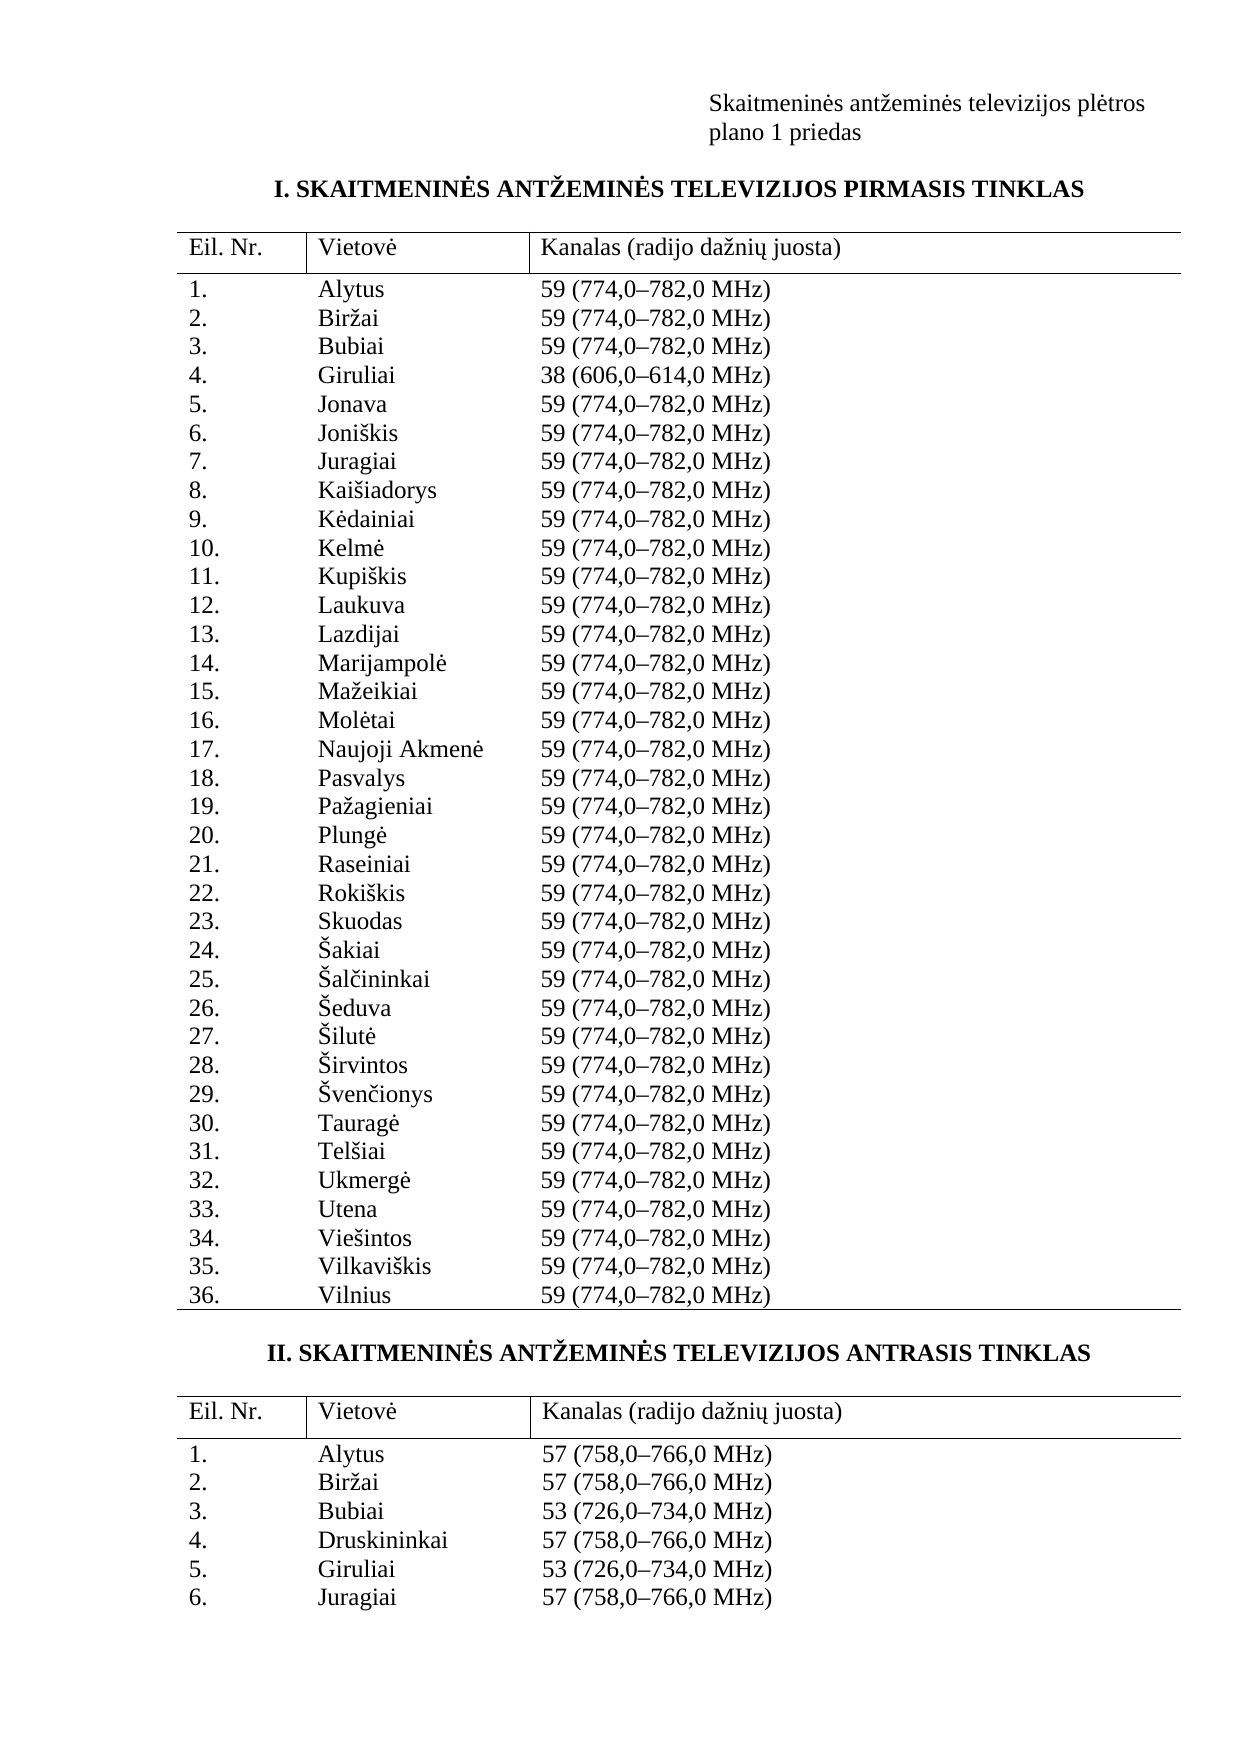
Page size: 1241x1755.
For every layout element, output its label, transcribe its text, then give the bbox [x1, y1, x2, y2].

table_cell 59 (774,0–782,0 MHz) [529, 1280, 1181, 1309]
table_cell Kelmė [306, 533, 529, 561]
table_cell 38 (606,0–614,0 MHz) [529, 360, 1181, 389]
table_cell Šalčininkai [306, 964, 529, 993]
table_cell Lazdijai [306, 619, 529, 648]
table_cell 59 (774,0–782,0 MHz) [529, 935, 1181, 964]
table_cell Biržai [306, 1468, 531, 1496]
text II. Skaitmeninės ANTŽEMINĖS televizijos ANTRasis tinklas [177, 1338, 1181, 1367]
table_cell 4. [177, 360, 306, 389]
table_cell Švenčionys [306, 1079, 529, 1108]
table_cell 59 (774,0–782,0 MHz) [529, 964, 1181, 993]
table_cell 53 (726,0–734,0 MHz) [531, 1496, 1181, 1525]
table_cell 31. [177, 1136, 306, 1165]
table_cell 59 (774,0–782,0 MHz) [529, 1050, 1181, 1079]
table_cell 18. [177, 763, 306, 791]
table_cell 57 (758,0–766,0 MHz) [531, 1583, 1181, 1611]
table_cell Giruliai [306, 360, 529, 389]
table_cell Šeduva [306, 993, 529, 1021]
table_cell 23. [177, 906, 306, 935]
table_cell 57 (758,0–766,0 MHz) [531, 1439, 1181, 1467]
table_cell 59 (774,0–782,0 MHz) [529, 619, 1181, 648]
table_cell Tauragė [306, 1108, 529, 1136]
table_cell 16. [177, 705, 306, 734]
table_cell Biržai [306, 303, 529, 331]
table_cell 1. [177, 1439, 306, 1467]
table_cell 59 (774,0–782,0 MHz) [529, 590, 1181, 619]
table_cell 59 (774,0–782,0 MHz) [529, 475, 1181, 504]
table_header Vietovė [307, 233, 529, 273]
table_cell 59 (774,0–782,0 MHz) [529, 446, 1181, 475]
table_cell 20. [177, 820, 306, 849]
table_cell 26. [177, 993, 306, 1021]
table_cell 1. [177, 274, 306, 303]
table_cell 59 (774,0–782,0 MHz) [529, 561, 1181, 590]
table_cell 59 (774,0–782,0 MHz) [529, 1079, 1181, 1108]
table_cell Kėdainiai [306, 504, 529, 533]
table_cell 59 (774,0–782,0 MHz) [529, 1251, 1181, 1280]
text plano 1 priedas [177, 117, 1181, 145]
table_cell Kupiškis [306, 561, 529, 590]
table_cell Joniškis [306, 418, 529, 446]
table_cell 59 (774,0–782,0 MHz) [529, 1021, 1181, 1050]
table_header Kanalas (radijo dažnių juosta) [531, 1397, 1181, 1438]
table_cell Pažagieniai [306, 791, 529, 820]
table_cell Juragiai [306, 1583, 531, 1611]
table_cell 53 (726,0–734,0 MHz) [531, 1554, 1181, 1582]
table_cell 33. [177, 1194, 306, 1223]
table_cell Marijampolė [306, 648, 529, 676]
text Skaitmeninės antžeminės televizijos plėtros [177, 88, 1181, 117]
table_cell 10. [177, 533, 306, 561]
table_cell 59 (774,0–782,0 MHz) [529, 1165, 1181, 1194]
table_cell 5. [177, 389, 306, 418]
table_cell 59 (774,0–782,0 MHz) [529, 1194, 1181, 1223]
table_cell 59 (774,0–782,0 MHz) [529, 820, 1181, 849]
table_cell 59 (774,0–782,0 MHz) [529, 274, 1181, 303]
table_cell Raseiniai [306, 849, 529, 878]
table_cell 5. [177, 1554, 306, 1582]
table_cell Mažeikiai [306, 676, 529, 705]
table_cell Plungė [306, 820, 529, 849]
table_cell 27. [177, 1021, 306, 1050]
table_cell 59 (774,0–782,0 MHz) [529, 906, 1181, 935]
table_cell Kaišiadorys [306, 475, 529, 504]
table_cell 8. [177, 475, 306, 504]
table_cell Ukmergė [306, 1165, 529, 1194]
table_cell 3. [177, 331, 306, 360]
table_cell 25. [177, 964, 306, 993]
table_header Eil. Nr. [177, 233, 306, 273]
table_cell Utena [306, 1194, 529, 1223]
table_cell 30. [177, 1108, 306, 1136]
table_cell 59 (774,0–782,0 MHz) [529, 303, 1181, 331]
table_cell Vilkaviškis [306, 1251, 529, 1280]
table_cell 22. [177, 878, 306, 906]
table_cell Pasvalys [306, 763, 529, 791]
table_cell 19. [177, 791, 306, 820]
table_cell 13. [177, 619, 306, 648]
table_cell 2. [177, 303, 306, 331]
table_cell 14. [177, 648, 306, 676]
table_cell Skuodas [306, 906, 529, 935]
table_cell 59 (774,0–782,0 MHz) [529, 648, 1181, 676]
table_cell Naujoji Akmenė [306, 734, 529, 763]
table_cell 59 (774,0–782,0 MHz) [529, 878, 1181, 906]
table_cell 12. [177, 590, 306, 619]
table_header Kanalas (radijo dažnių juosta) [530, 233, 1181, 273]
table_cell 6. [177, 418, 306, 446]
table_cell Viešintos [306, 1223, 529, 1251]
table_cell 2. [177, 1468, 306, 1496]
table_cell Laukuva [306, 590, 529, 619]
table_cell 59 (774,0–782,0 MHz) [529, 331, 1181, 360]
table_cell 29. [177, 1079, 306, 1108]
table_cell Vilnius [306, 1280, 529, 1309]
table_cell 59 (774,0–782,0 MHz) [529, 1136, 1181, 1165]
table_cell 6. [177, 1583, 306, 1611]
table_cell 35. [177, 1251, 306, 1280]
table_cell Telšiai [306, 1136, 529, 1165]
table_cell 7. [177, 446, 306, 475]
table_cell Juragiai [306, 446, 529, 475]
table_cell 59 (774,0–782,0 MHz) [529, 676, 1181, 705]
table_cell Šakiai [306, 935, 529, 964]
table_cell 4. [177, 1525, 306, 1554]
table_cell Rokiškis [306, 878, 529, 906]
table_cell Molėtai [306, 705, 529, 734]
table_cell 9. [177, 504, 306, 533]
table_cell 21. [177, 849, 306, 878]
table_cell 59 (774,0–782,0 MHz) [529, 1108, 1181, 1136]
table_cell 59 (774,0–782,0 MHz) [529, 533, 1181, 561]
table_header Eil. Nr. [177, 1397, 306, 1438]
table_header Vietovė [307, 1397, 530, 1438]
table_cell Giruliai [306, 1554, 531, 1582]
text I. Skaitmeninės ANTŽEMINĖS televizijos PIRMasis tinklas [177, 174, 1181, 203]
table_cell 11. [177, 561, 306, 590]
table_cell 57 (758,0–766,0 MHz) [531, 1525, 1181, 1554]
table_cell 3. [177, 1496, 306, 1525]
table_cell 57 (758,0–766,0 MHz) [531, 1468, 1181, 1496]
table_cell 59 (774,0–782,0 MHz) [529, 504, 1181, 533]
table_cell 28. [177, 1050, 306, 1079]
table_cell Širvintos [306, 1050, 529, 1079]
table_cell Jonava [306, 389, 529, 418]
table_cell Bubiai [306, 331, 529, 360]
table_cell Šilutė [306, 1021, 529, 1050]
table_cell 32. [177, 1165, 306, 1194]
table_cell 59 (774,0–782,0 MHz) [529, 705, 1181, 734]
table_cell 59 (774,0–782,0 MHz) [529, 734, 1181, 763]
table_cell Druskininkai [306, 1525, 531, 1554]
table_cell 59 (774,0–782,0 MHz) [529, 389, 1181, 418]
table_cell 59 (774,0–782,0 MHz) [529, 1223, 1181, 1251]
table_cell 59 (774,0–782,0 MHz) [529, 418, 1181, 446]
table_cell 59 (774,0–782,0 MHz) [529, 791, 1181, 820]
table_cell 15. [177, 676, 306, 705]
table_cell 59 (774,0–782,0 MHz) [529, 763, 1181, 791]
table_cell 24. [177, 935, 306, 964]
table_cell 59 (774,0–782,0 MHz) [529, 993, 1181, 1021]
table_cell 36. [177, 1280, 306, 1309]
table_cell 34. [177, 1223, 306, 1251]
table_cell Alytus [306, 274, 529, 303]
table_cell 17. [177, 734, 306, 763]
table_cell Alytus [306, 1439, 531, 1467]
table_cell 59 (774,0–782,0 MHz) [529, 849, 1181, 878]
table_cell Bubiai [306, 1496, 531, 1525]
